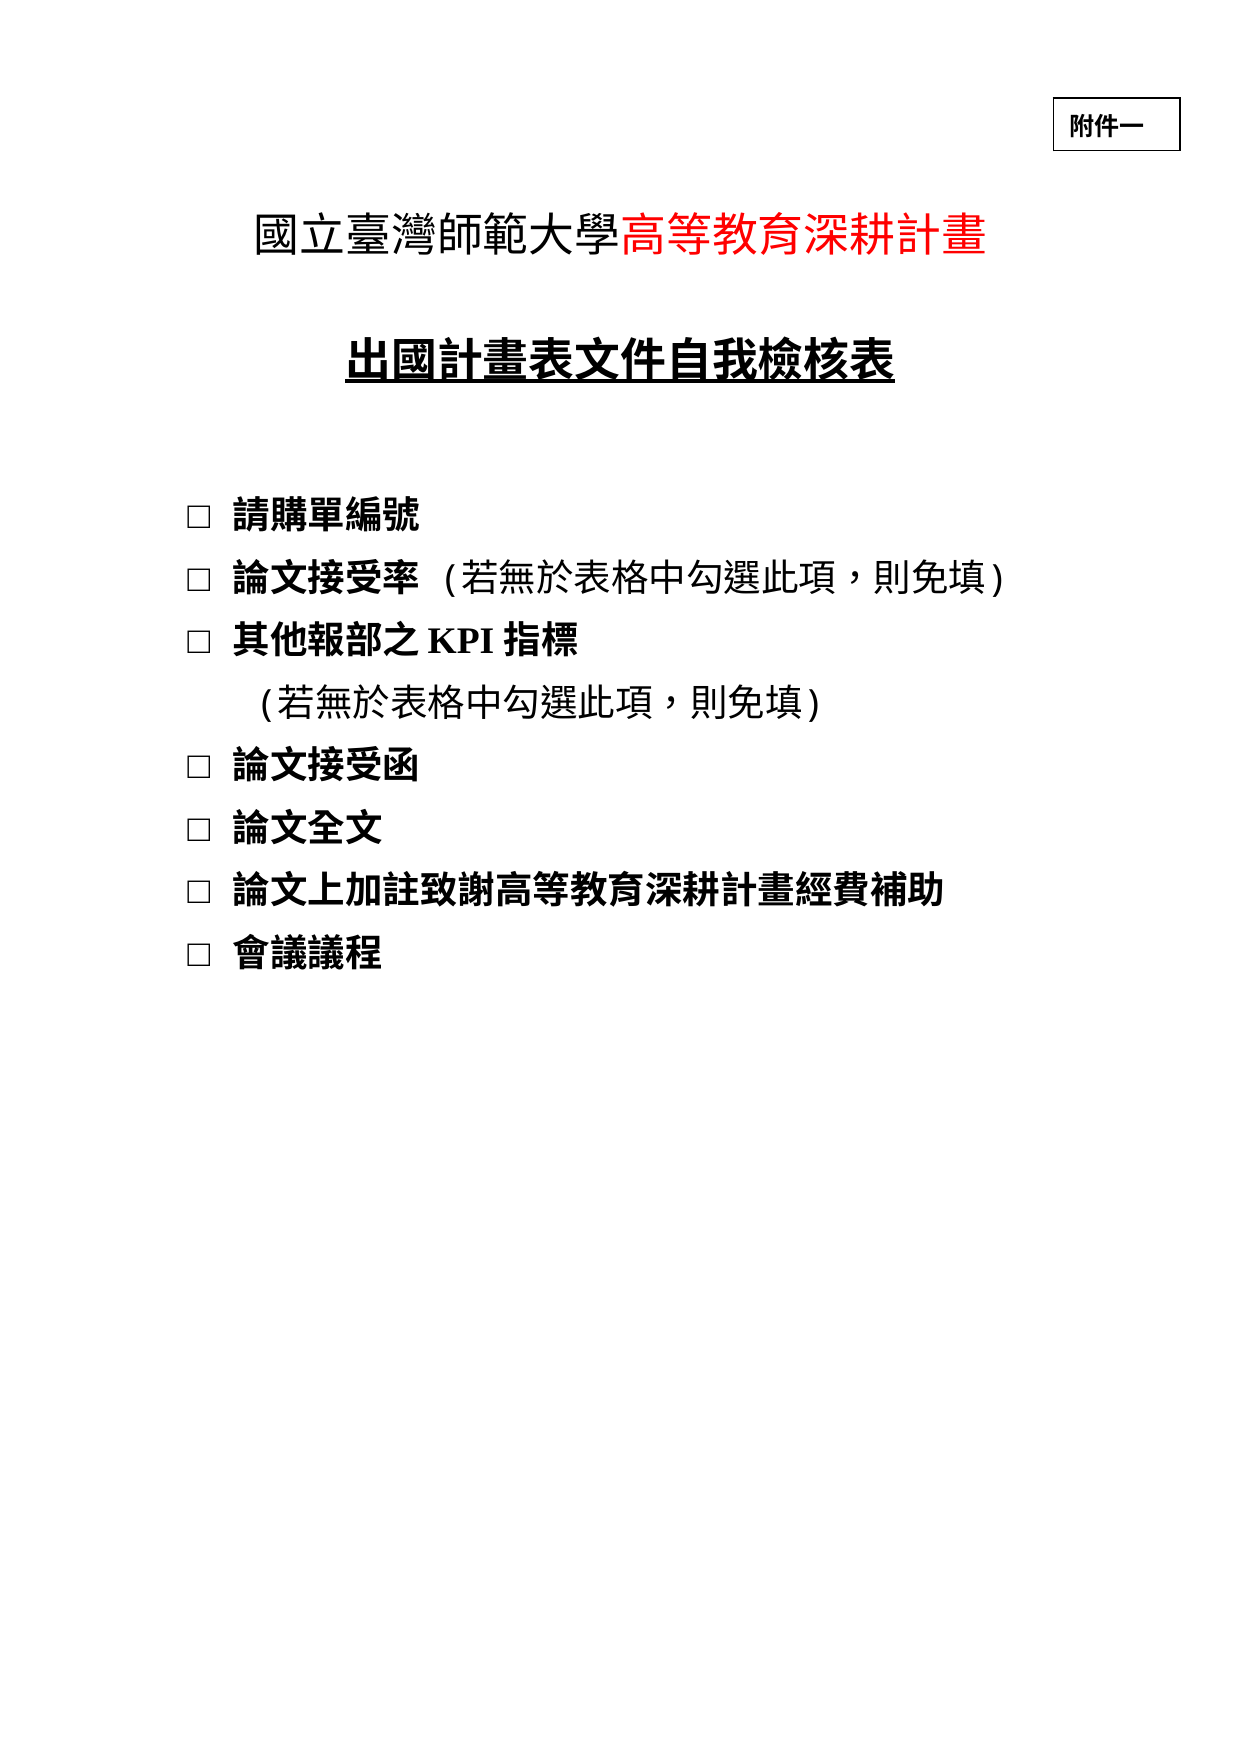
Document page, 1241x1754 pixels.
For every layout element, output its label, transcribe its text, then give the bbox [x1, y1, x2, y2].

text 出國計畫表文件自我檢核表 [187, 283, 1053, 408]
text □ 論文接受率 (若無於表格中勾選此項，則免填) [187, 533, 1053, 596]
text □ 請購單編號 [187, 471, 1053, 533]
text □ 會議議程 [187, 908, 1053, 971]
text □ 論文接受函 [187, 721, 1053, 783]
text [1054, 99, 1179, 150]
text □ 論文上加註致謝高等教育深耕計畫經費補助 [187, 846, 1053, 908]
text □ 其他報部之KPI 指標 [187, 596, 1053, 658]
text (若無於表格中勾選此項，則免填) [187, 658, 1053, 721]
text 國立臺灣師範大學高等教育深耕計畫 [187, 158, 1053, 283]
text □ 論文全文 [187, 783, 1053, 846]
text 附件一A [1069, 106, 1164, 142]
